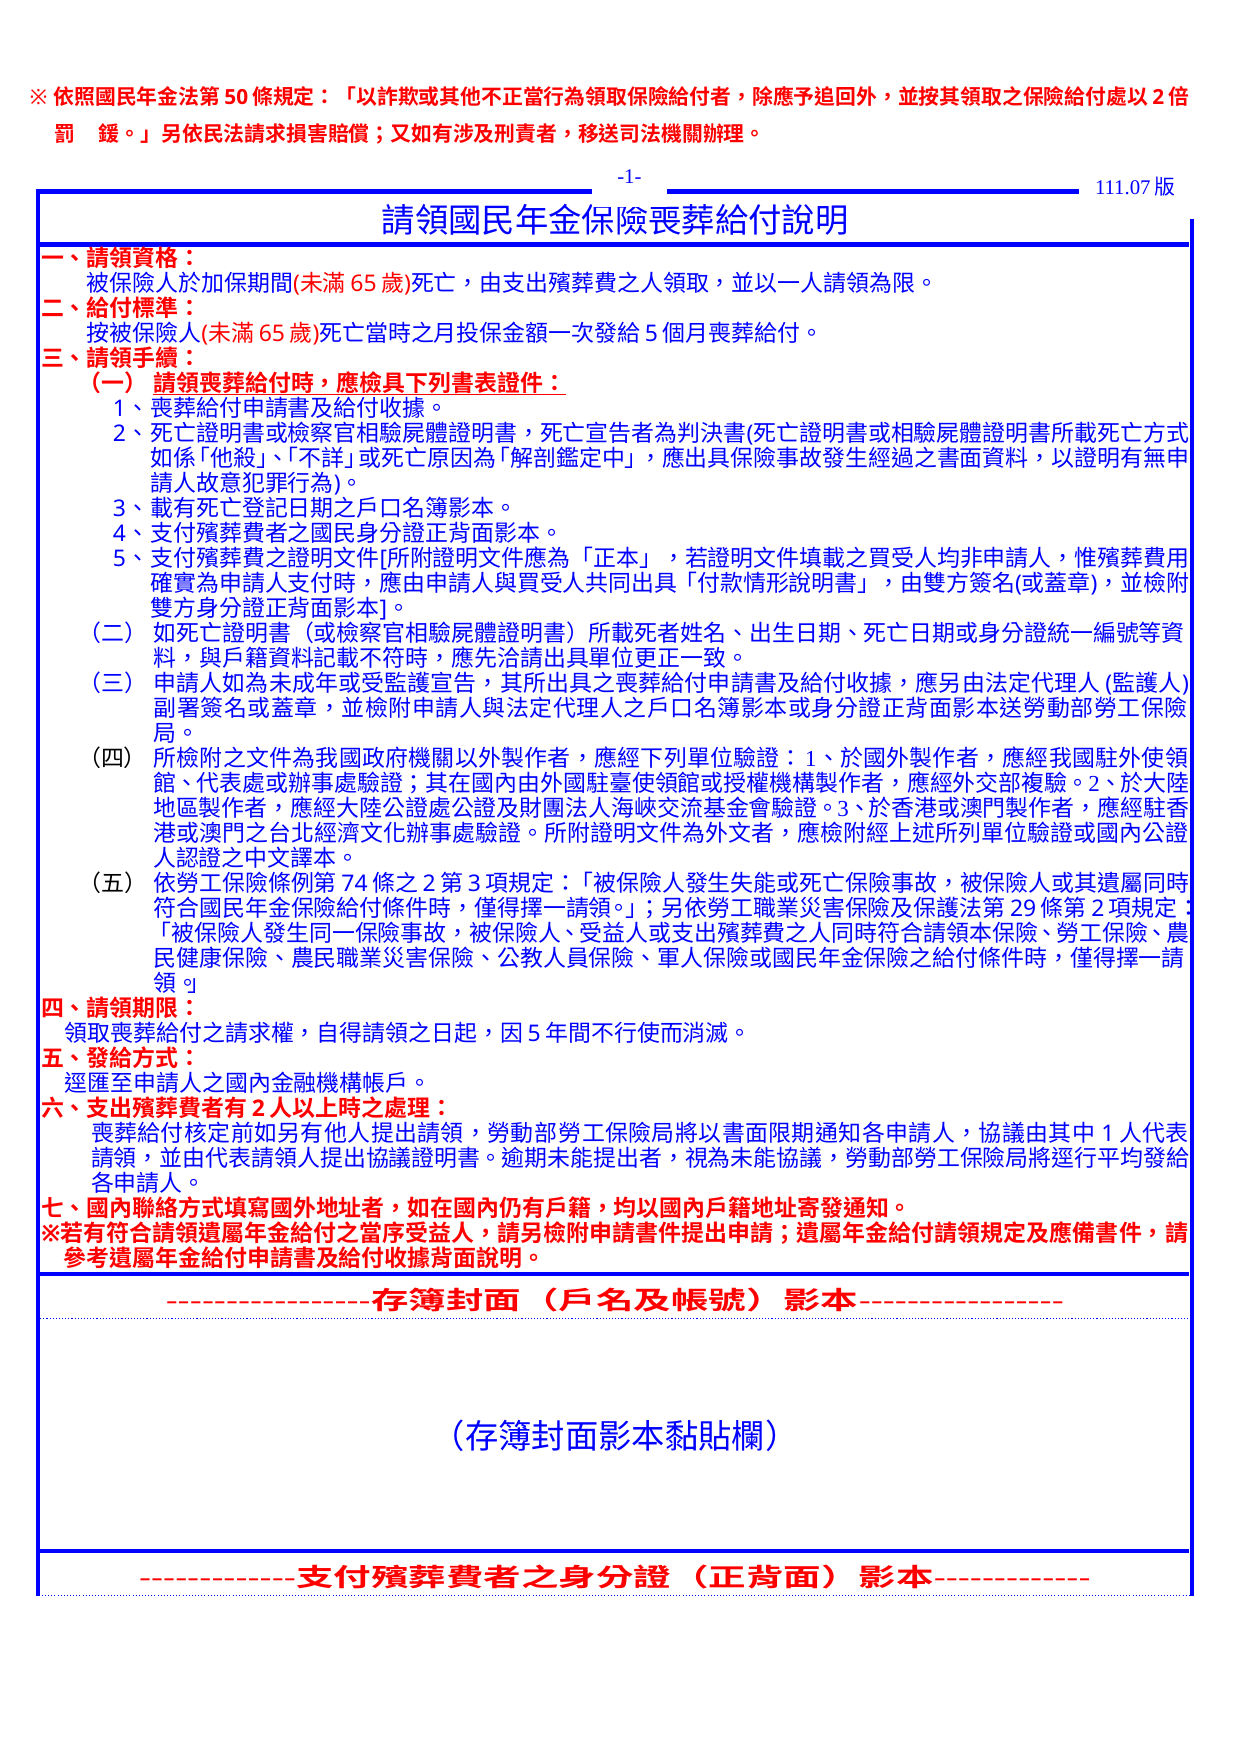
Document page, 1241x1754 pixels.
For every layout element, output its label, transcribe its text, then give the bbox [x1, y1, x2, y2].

table_cell -------------支付殯葬費者之身分證（正背面）影本------------- [40, 1549, 1190, 1594]
table_cell -----------------存簿封面（戶名及帳號）影本----------------- [40, 1272, 1190, 1318]
table_cell 一、請領資格： 被保險人於加保期間(未滿65歲)死亡，由支出殯葬費之人領取，並以一人請領為限。 二、給付標準： 按被保險人(未滿65歲)死亡當時之月投保金額一次發給5個月喪葬給付。 三、請領手續： 請領喪葬給付時，應檢具下列書表證件： 喪葬給付申請書及給付收據。 死亡證明書或檢察官相驗屍體證明書，死亡宣告者為判決書(死亡證明書或相驗屍體證明書所載死亡方式如係「他殺」、「不詳」或死亡原因為「解剖鑑定中」，應出具保險事故發生經過之書面資料，以證明有無申請人故意犯罪行為)。 載有死亡登記日期之戶口名簿影本。 支付殯葬費者之國民身分證正背面影本。 支付殯葬費之證明文件[所附證明文件應為「正本」，若證明文件填載之買受人均非申請人，惟殯葬費用確實為申請人支付時，應由申請人與買受人共同出具「付款情形說明書」，由雙方簽名(或蓋章)，並檢附雙方身分證正背面影本]。 如死亡證明書（或檢察官相驗屍體證明書）所載死者姓名、出生日期、死亡日期或身分證統一編號等資料，與戶籍資料記載不符時，應先洽請出具單位更正一致。 申請人如為未成年或受監護宣告，其所出具之喪葬給付申請書及給付收據，應另由法定代理人(監護人)副署簽名或蓋章，並檢附申請人與法定代理人之戶口名簿影本或身分證正背面影本送勞動部勞工保險局。 所檢附之文件為我國政府機關以外製作者，應經下列單位驗證：1、於國外製作者，應經我國駐外使領館、代表處或辦事處驗證；其在國內由外國駐臺使領館或授權機構製作者，應經外交部複驗。2、於大陸地區製作者，應經大陸公證處公證及財團法人海峽交流基金會驗證。3、於香港或澳門製作者，應經駐香港或澳門之台北經濟文化辦事處驗證。所附證明文件為外文者，應檢附經上述所列單位驗證或國內公證人認證之中文譯本。 依勞工保險條例第74條之2第3項規定：「被保險人發生失能或死亡保險事故，被保險人或其遺屬同時符合國民年金保險給付條件時，僅得擇一請領。」；另依勞工職業災害保險及保護法第29條第2項規定：「被保險人發生同一保險事故，被保險人、受益人或支出殯葬費之人同時符合請領本保險、勞工保險、農民健康保險、農民職業災害保險、公教人員保險、軍人保險或國民年金保險之給付條件時，僅得擇一請領。」 四、請領期限： 領取喪葬給付之請求權，自得請領之日起，因5年間不行使而消滅。 五、發給方式： 逕匯至申請人之國內金融機構帳戶。 六、支出殯葬費者有2人以上時之處理： 喪葬給付核定前如另有他人提出請領，勞動部勞工保險局將以書面限期通知各申請人，協議由其中1人代表請領，並由代表請領人提出協議證明書。逾期未能提出者，視為未能協議，勞動部勞工保險局將逕行平均發給各申請人。 七、國內聯絡方式填寫國外地址者，如在國內仍有戶籍，均以國內戶籍地址寄發通知。 ※若有符合請領遺屬年金給付之當序受益人，請另檢附申請書件提出申請；遺屬年金給付請領規定及應備書件，請參考遺屬年金給付申請書及給付收據背面說明。 [40, 242, 1190, 1272]
table_cell （存簿封面影本黏貼欄） [40, 1318, 1190, 1549]
text 111.07版 [1095, 171, 1196, 201]
list -1- [607, 158, 651, 189]
list 依照國民年金法第50條規定：「以詐欺或其他不正當行為領取保險給付者，除應予追回外，並按其領取之保險給付處以2倍罰 鍰。」另依民法請求損害賠償；又如有涉及刑責者，移送司法機關辦理。 [29, 77, 1200, 207]
table_header 請領國民年金保險喪葬給付說明 [40, 194, 1190, 242]
